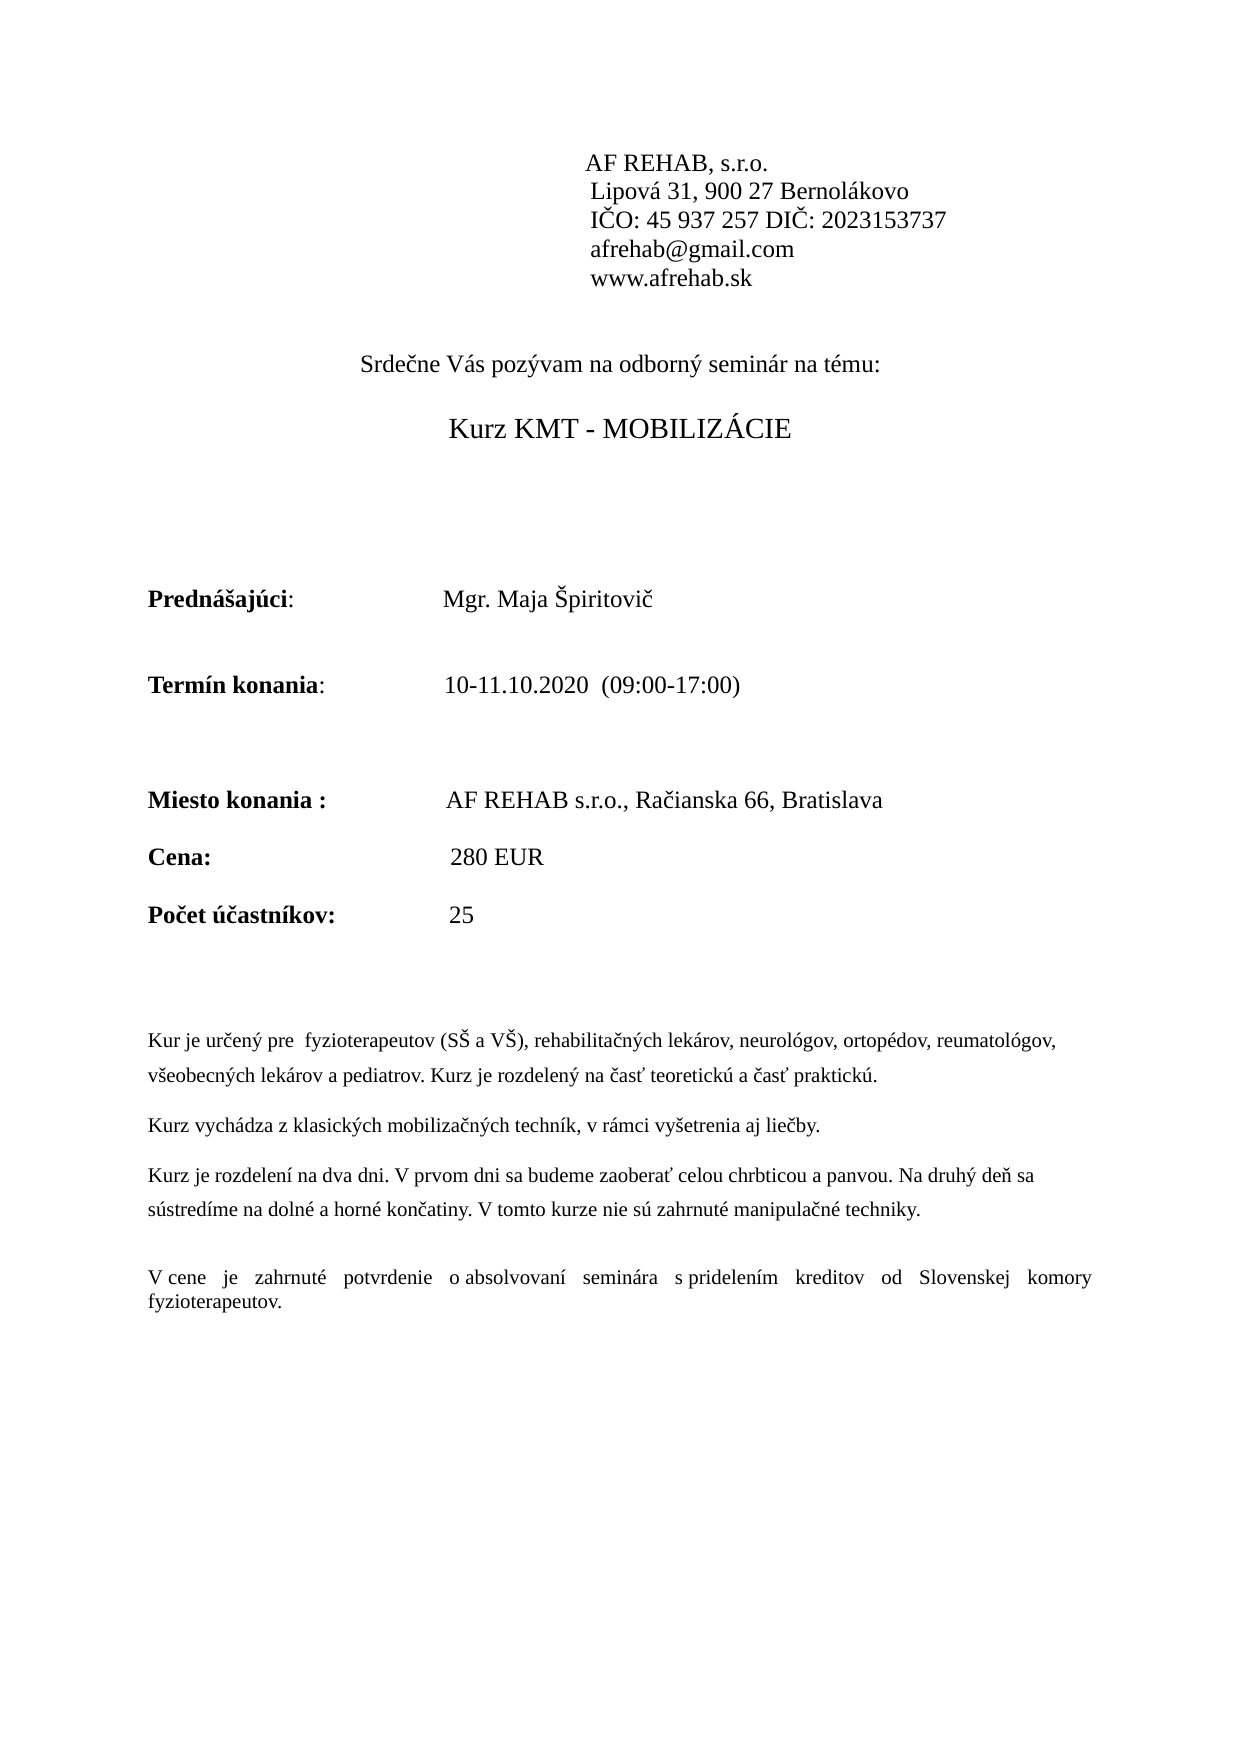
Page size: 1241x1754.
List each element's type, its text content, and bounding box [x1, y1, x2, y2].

text www.afrehab.sk [516, 263, 1093, 291]
text afrehab@gmail.com [516, 234, 1093, 263]
text Cena: 280 EUR [148, 842, 1093, 871]
text Prednášajúci: Mgr. Maja Špiritovič [148, 584, 1093, 612]
text Termín konania: 10-11.10.2020 (09:00-17:00) [148, 670, 1093, 699]
text Srdečne Vás pozývam na odborný seminár na tému: [148, 349, 1093, 378]
text Miesto konania : AF REHAB s.r.o., Račianska 66, Bratislava [148, 785, 1093, 814]
text Kur je určený pre fyzioterapeutov (SŠ a VŠ), rehabilitačných lekárov, neurológov, ortopédov, reumatológov, všeobecných lekárov a pediatrov. Kurz je rozdelený na časť teoretickú a časť praktickú. [148, 1018, 1093, 1087]
text Počet účastníkov: 25 [148, 900, 1093, 929]
text V cene je zahrnuté potvrdenie o absolvovaní seminára s pridelením kreditov od Slovenskej komory fyzioterapeutov. [148, 1265, 1093, 1313]
text Kurz KMT - MOBILIZÁCIE [148, 411, 1093, 445]
text Lipová 31, 900 27 Bernolákovo [516, 176, 1093, 205]
text AF REHAB, s.r.o. [369, 148, 1093, 176]
text IČO: 45 937 257 DIČ: 2023153737 [516, 205, 1093, 234]
text Kurz je rozdelení na dva dni. V prvom dni sa budeme zaoberať celou chrbticou a panvou. Na druhý deň sa sústredíme na dolné a horné končatiny. V tomto kurze nie sú zahrnuté manipulačné techniky. [148, 1152, 1093, 1221]
text Kurz vychádza z klasických mobilizačných techník, v rámci vyšetrenia aj liečby. [148, 1102, 1093, 1137]
